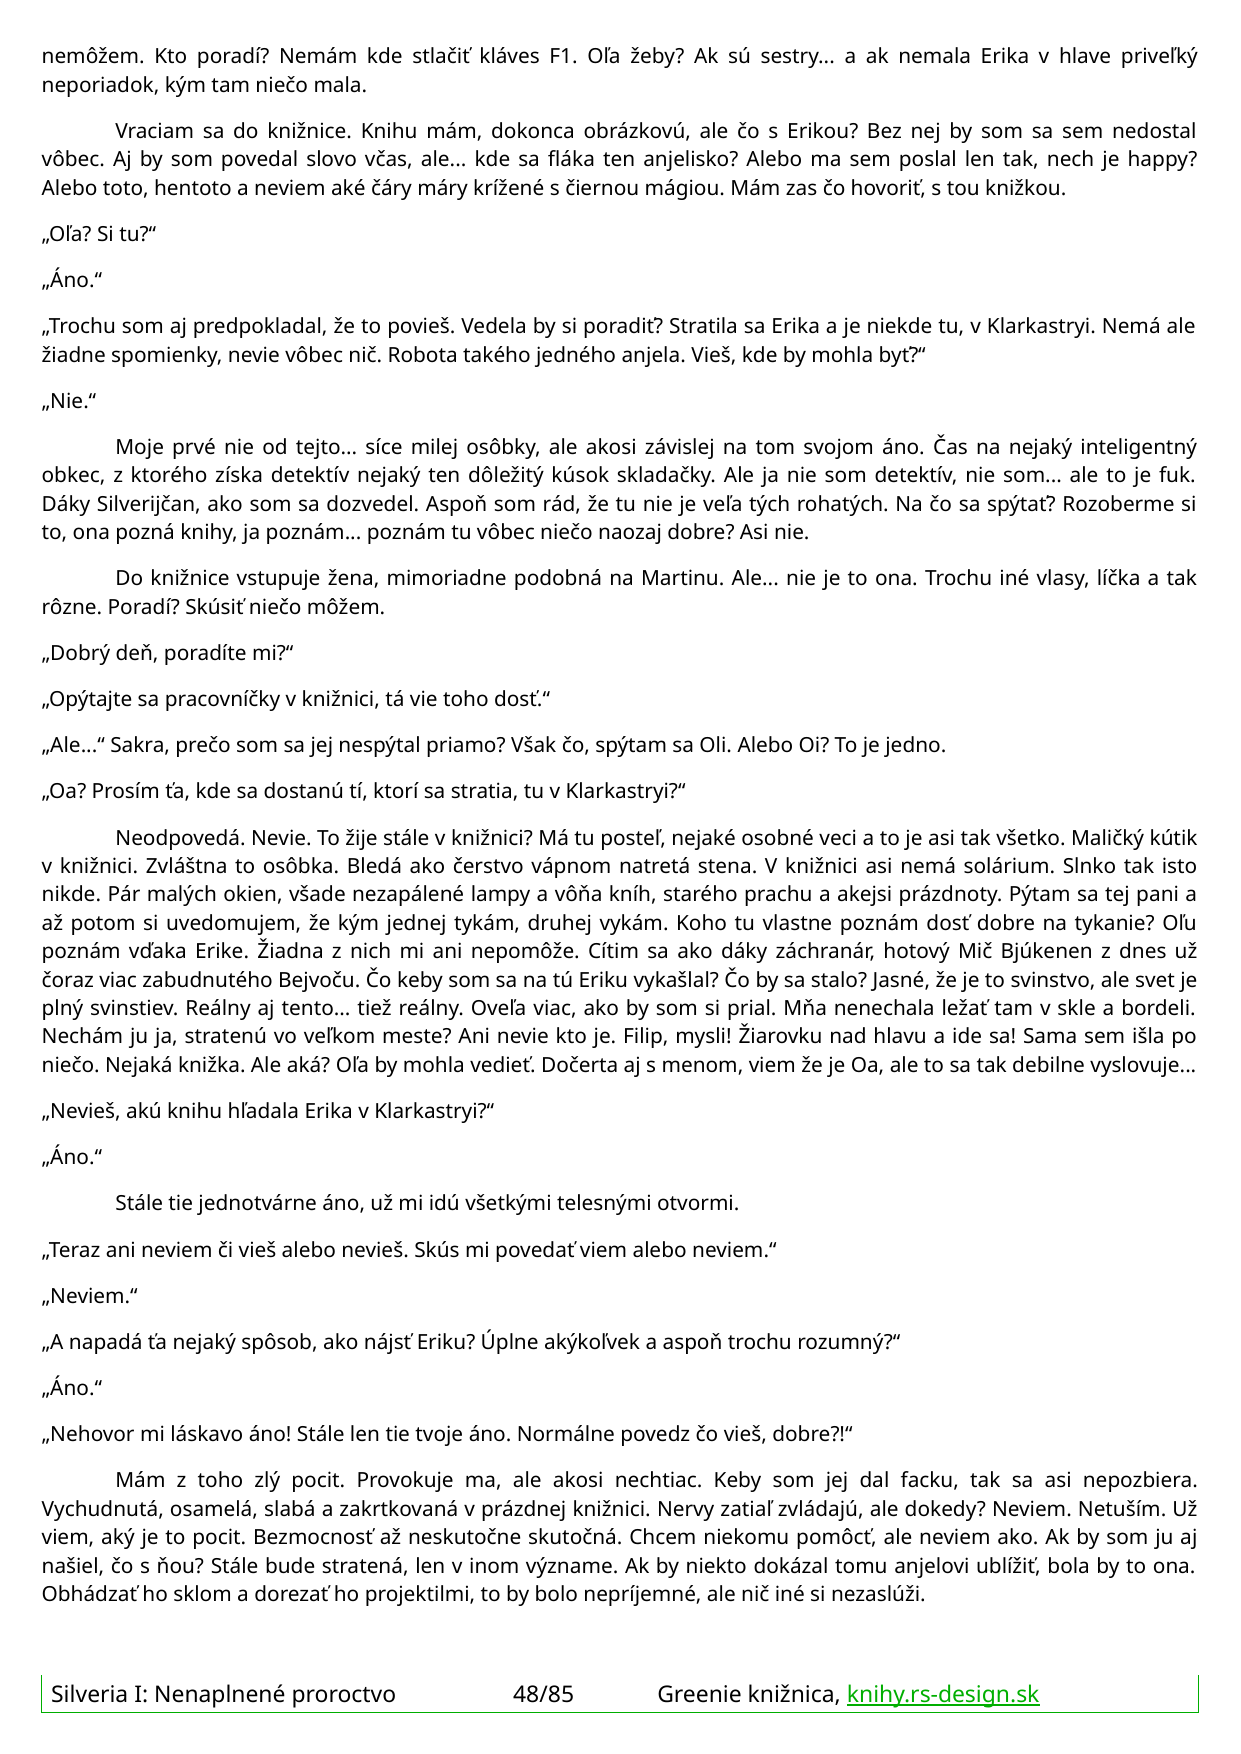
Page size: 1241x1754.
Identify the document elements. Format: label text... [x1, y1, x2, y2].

text „Nevieš, akú knihu hľadala Erika v Klarkastryi?“ [41, 1096, 1199, 1125]
text „A napadá ťa nejaký spôsob, ako nájsť Eriku? Úplne akýkoľvek a aspoň trochu rozumný?“ [41, 1327, 1199, 1355]
text Moje prvé nie od tejto... síce milej osôbky, ale akosi závislej na tom svojom áno. Čas na nejaký inteligentný obkec, z ktorého získa detektív nejaký ten dôležitý kúsok skladačky. Ale ja nie som detektív, nie som... ale to je fuk. Dáky Silverijčan, ako som sa dozvedel. Aspoň som rád, že tu nie je veľa tých rohatých. Na čo sa spýtať? Rozoberme si to, ona pozná knihy, ja poznám... poznám tu vôbec niečo naozaj dobre? Asi nie. [41, 432, 1199, 546]
text „Áno.“ [41, 1142, 1199, 1171]
text „Trochu som aj predpokladal, že to povieš. Vedela by si poradiť? Stratila sa Erika a je niekde tu, v Klarkastryi. Nemá ale žiadne spomienky, nevie vôbec nič. Robota takého jedného anjela. Vieš, kde by mohla byť?“ [41, 311, 1199, 368]
text „Teraz ani neviem či vieš alebo nevieš. Skús mi povedať viem alebo neviem.“ [41, 1235, 1199, 1263]
text „Áno.“ [41, 265, 1199, 293]
text Mám z toho zlý pocit. Provokuje ma, ale akosi nechtiac. Keby som jej dal facku, tak sa asi nepozbiera. Vychudnutá, osamelá, slabá a zakrtkovaná v prázdnej knižnici. Nervy zatiaľ zvládajú, ale dokedy? Neviem. Netuším. Už viem, aký je to pocit. Bezmocnosť až neskutočne skutočná. Chcem niekomu pomôcť, ale neviem ako. Ak by som ju aj našiel, čo s ňou? Stále bude stratená, len v inom význame. Ak by niekto dokázal tomu anjelovi ublížiť, bola by to ona. Obhádzať ho sklom a dorezať ho projektilmi, to by bolo nepríjemné, ale nič iné si nezaslúži. [41, 1465, 1199, 1608]
text Stále tie jednotvárne áno, už mi idú všetkými telesnými otvormi. [41, 1188, 1199, 1217]
text „Nehovor mi láskavo áno! Stále len tie tvoje áno. Normálne povedz čo vieš, dobre?!“ [41, 1419, 1199, 1448]
text nemôžem. Kto poradí? Nemám kde stlačiť kláves F1. Oľa žeby? Ak sú sestry... a ak nemala Erika v hlave priveľký neporiadok, kým tam niečo mala. [41, 41, 1199, 98]
text „Oľa? Si tu?“ [41, 219, 1199, 247]
text Do knižnice vstupuje žena, mimoriadne podobná na Martinu. Ale... nie je to ona. Trochu iné vlasy, líčka a tak rôzne. Poradí? Skúsiť niečo môžem. [41, 563, 1199, 620]
text „Áno.“ [41, 1373, 1199, 1402]
text „Ale...“ Sakra, prečo som sa jej nespýtal priamo? Však čo, spýtam sa Oli. Alebo Oi? To je jedno. [41, 730, 1199, 759]
text „Nie.“ [41, 386, 1199, 414]
text Vraciam sa do knižnice. Knihu mám, dokonca obrázkovú, ale čo s Erikou? Bez nej by som sa sem nedostal vôbec. Aj by som povedal slovo včas, ale... kde sa fláka ten anjelisko? Alebo ma sem poslal len tak, nech je happy? Alebo toto, hentoto a neviem aké čáry máry krížené s čiernou mágiou. Mám zas čo hovoriť, s tou knižkou. [41, 116, 1199, 201]
text „Dobrý deň, poradíte mi?“ [41, 638, 1199, 666]
text Neodpovedá. Nevie. To žije stále v knižnici? Má tu posteľ, nejaké osobné veci a to je asi tak všetko. Maličký kútik v knižnici. Zvláštna to osôbka. Bledá ako čerstvo vápnom natretá stena. V knižnici asi nemá solárium. Slnko tak isto nikde. Pár malých okien, všade nezapálené lampy a vôňa kníh, starého prachu a akejsi prázdnoty. Pýtam sa tej pani a až potom si uvedomujem, že kým jednej tykám, druhej vykám. Koho tu vlastne poznám dosť dobre na tykanie? Oľu poznám vďaka Erike. Žiadna z nich mi ani nepomôže. Cítim sa ako dáky záchranár, hotový Mič Bjúkenen z dnes už čoraz viac zabudnutého Bejvoču. Čo keby som sa na tú Eriku vykašlal? Čo by sa stalo? Jasné, že je to svinstvo, ale svet je plný svinstiev. Reálny aj tento... tiež reálny. Oveľa viac, ako by som si prial. Mňa nenechala ležať tam v skle a bordeli. Nechám ju ja, stratenú vo veľkom meste? Ani nevie kto je. Filip, mysli! Žiarovku nad hlavu a ide sa! Sama sem išla po niečo. Nejaká knižka. Ale aká? Oľa by mohla vedieť. Dočerta aj s menom, viem že je Oa, ale to sa tak debilne vyslovuje... [41, 823, 1199, 1078]
text „Neviem.“ [41, 1281, 1199, 1309]
text „Opýtajte sa pracovníčky v knižnici, tá vie toho dosť.“ [41, 684, 1199, 713]
text „Oa? Prosím ťa, kde sa dostanú tí, ktorí sa stratia, tu v Klarkastryi?“ [41, 776, 1199, 805]
